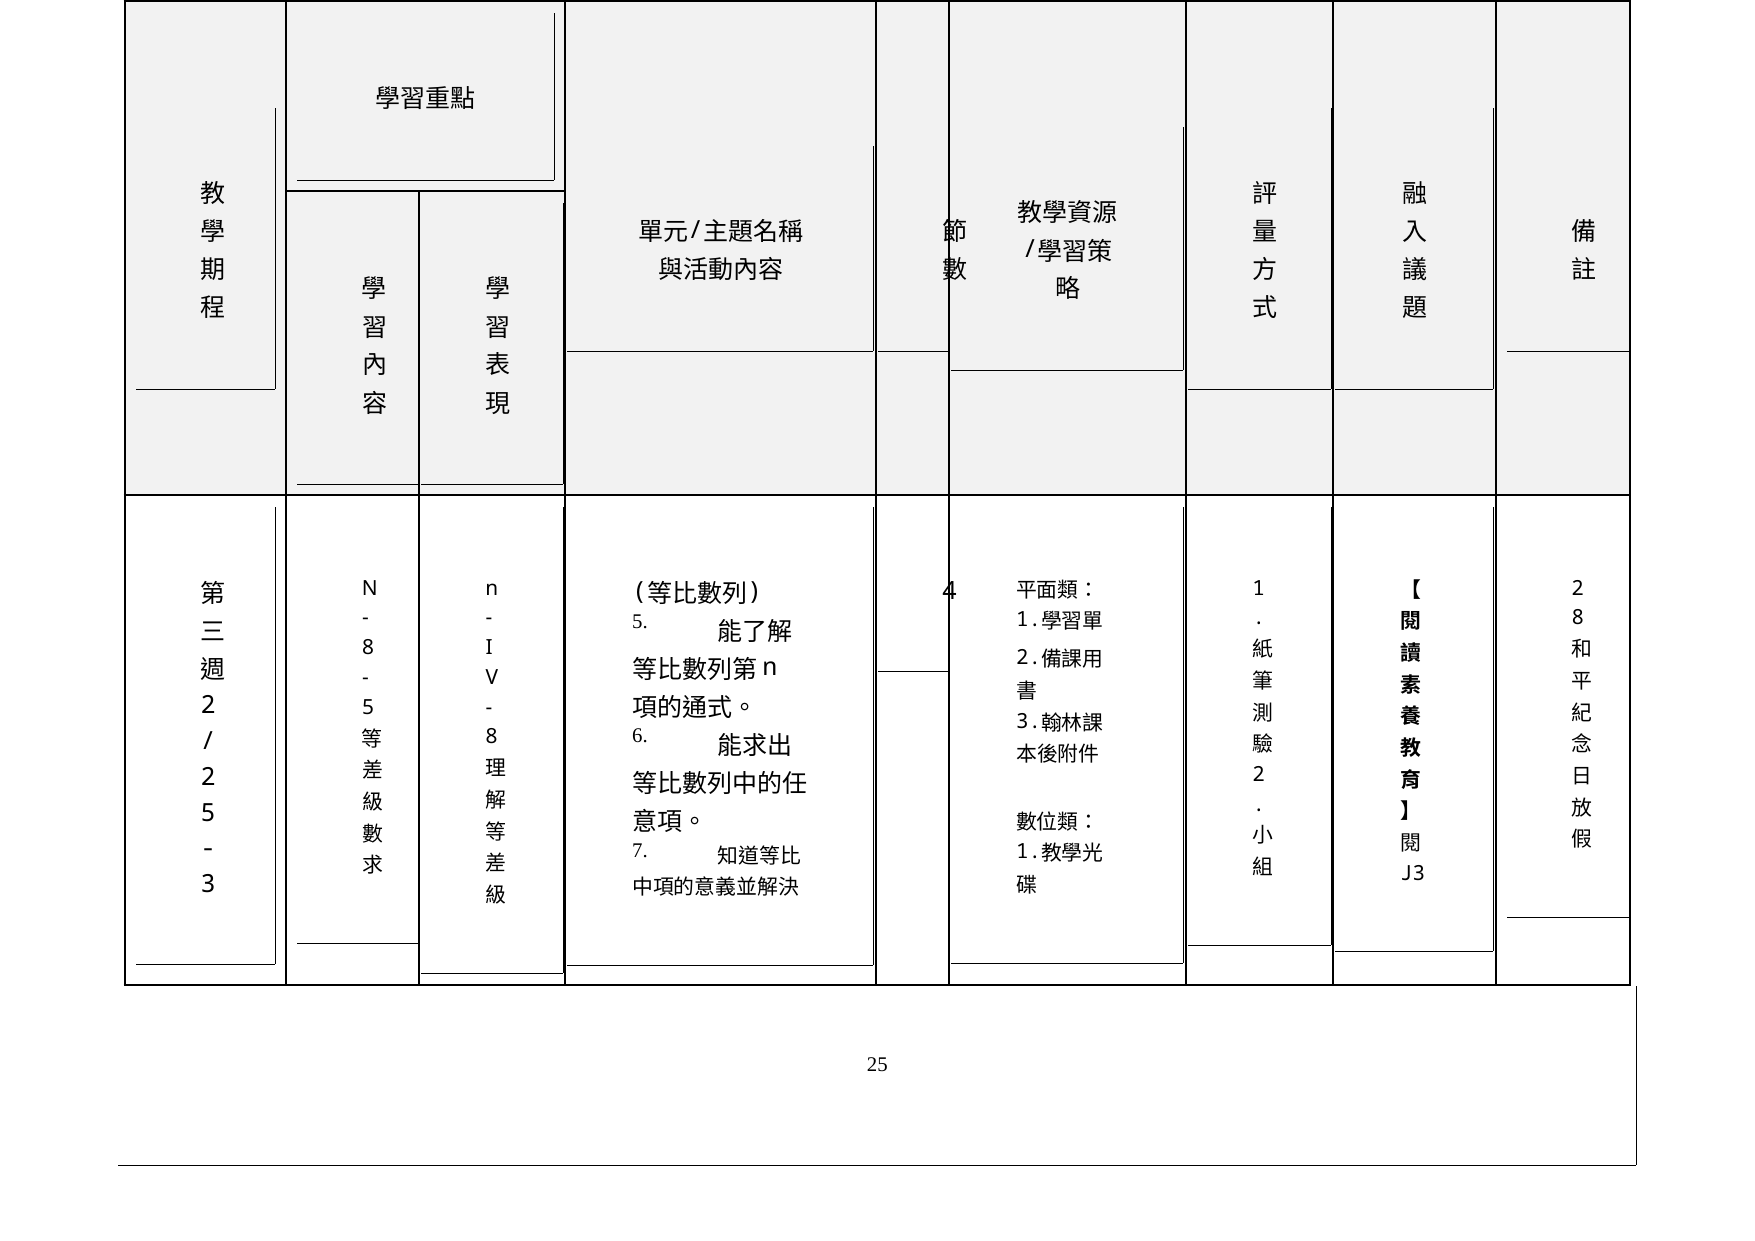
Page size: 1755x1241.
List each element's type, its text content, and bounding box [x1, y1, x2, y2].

table_cell (等比數列) 能了解等比數列第n 項的通式。 能求出等比數列中的任意項。 知道等比中項的意義並解決相關問題。 1-2等差級數 認識等差級數、能了解等差級數的概念。 能操作等差數列的和 能探討數列中的和與公差與項 由圖形的規律推得高斯求等差級數和的方法。 並模仿高斯的方法求出少數項的等差級數和。 由高斯的方法推導出等差級數求和公式Sn＝n（a1＋an）÷2。 能了解等差級數前n項和的通式。 能求出等差級數的首項、公差、項數、第n項及前n項的和。 運用等差數列及等差級數的觀念解決生活情境中的問題。 [566, 496, 875, 983]
table_cell 學習內容 [287, 192, 418, 494]
table_cell N-8-5 等差級數求 [287, 496, 418, 983]
table_cell 【閱讀素養教育】 閱J3 [1334, 496, 1495, 983]
table_cell 平面類： 1.學習單 2.備課用書 3.翰林課本後附件 數位類： 1.教學光碟 2.備課資源光碟 3.翰林行動大師 4.翰林命題大師 [950, 496, 1185, 983]
table_header 評量方式 [1187, 2, 1332, 494]
table_header 教學期程 [126, 2, 285, 494]
table_header 融入議題 [1334, 2, 1495, 494]
table_header 學習重點 [287, 2, 564, 190]
table_cell 4 [877, 496, 948, 983]
table_cell 第三週2/25-3 [126, 496, 285, 983]
table_cell 1.紙筆測驗 2.小組 [1187, 496, 1332, 983]
table_header 單元/主題名稱與活動內容 [566, 2, 875, 494]
table_header 節數 [877, 2, 948, 494]
table_cell 28和平紀念日放假 [1497, 496, 1629, 983]
table_cell 學習表現 [420, 192, 564, 494]
table_cell n-IV-8 理解等差級 [420, 496, 564, 983]
table_header 教學資源/學習策略 [950, 2, 1185, 494]
table_header 備註 [1497, 2, 1629, 494]
